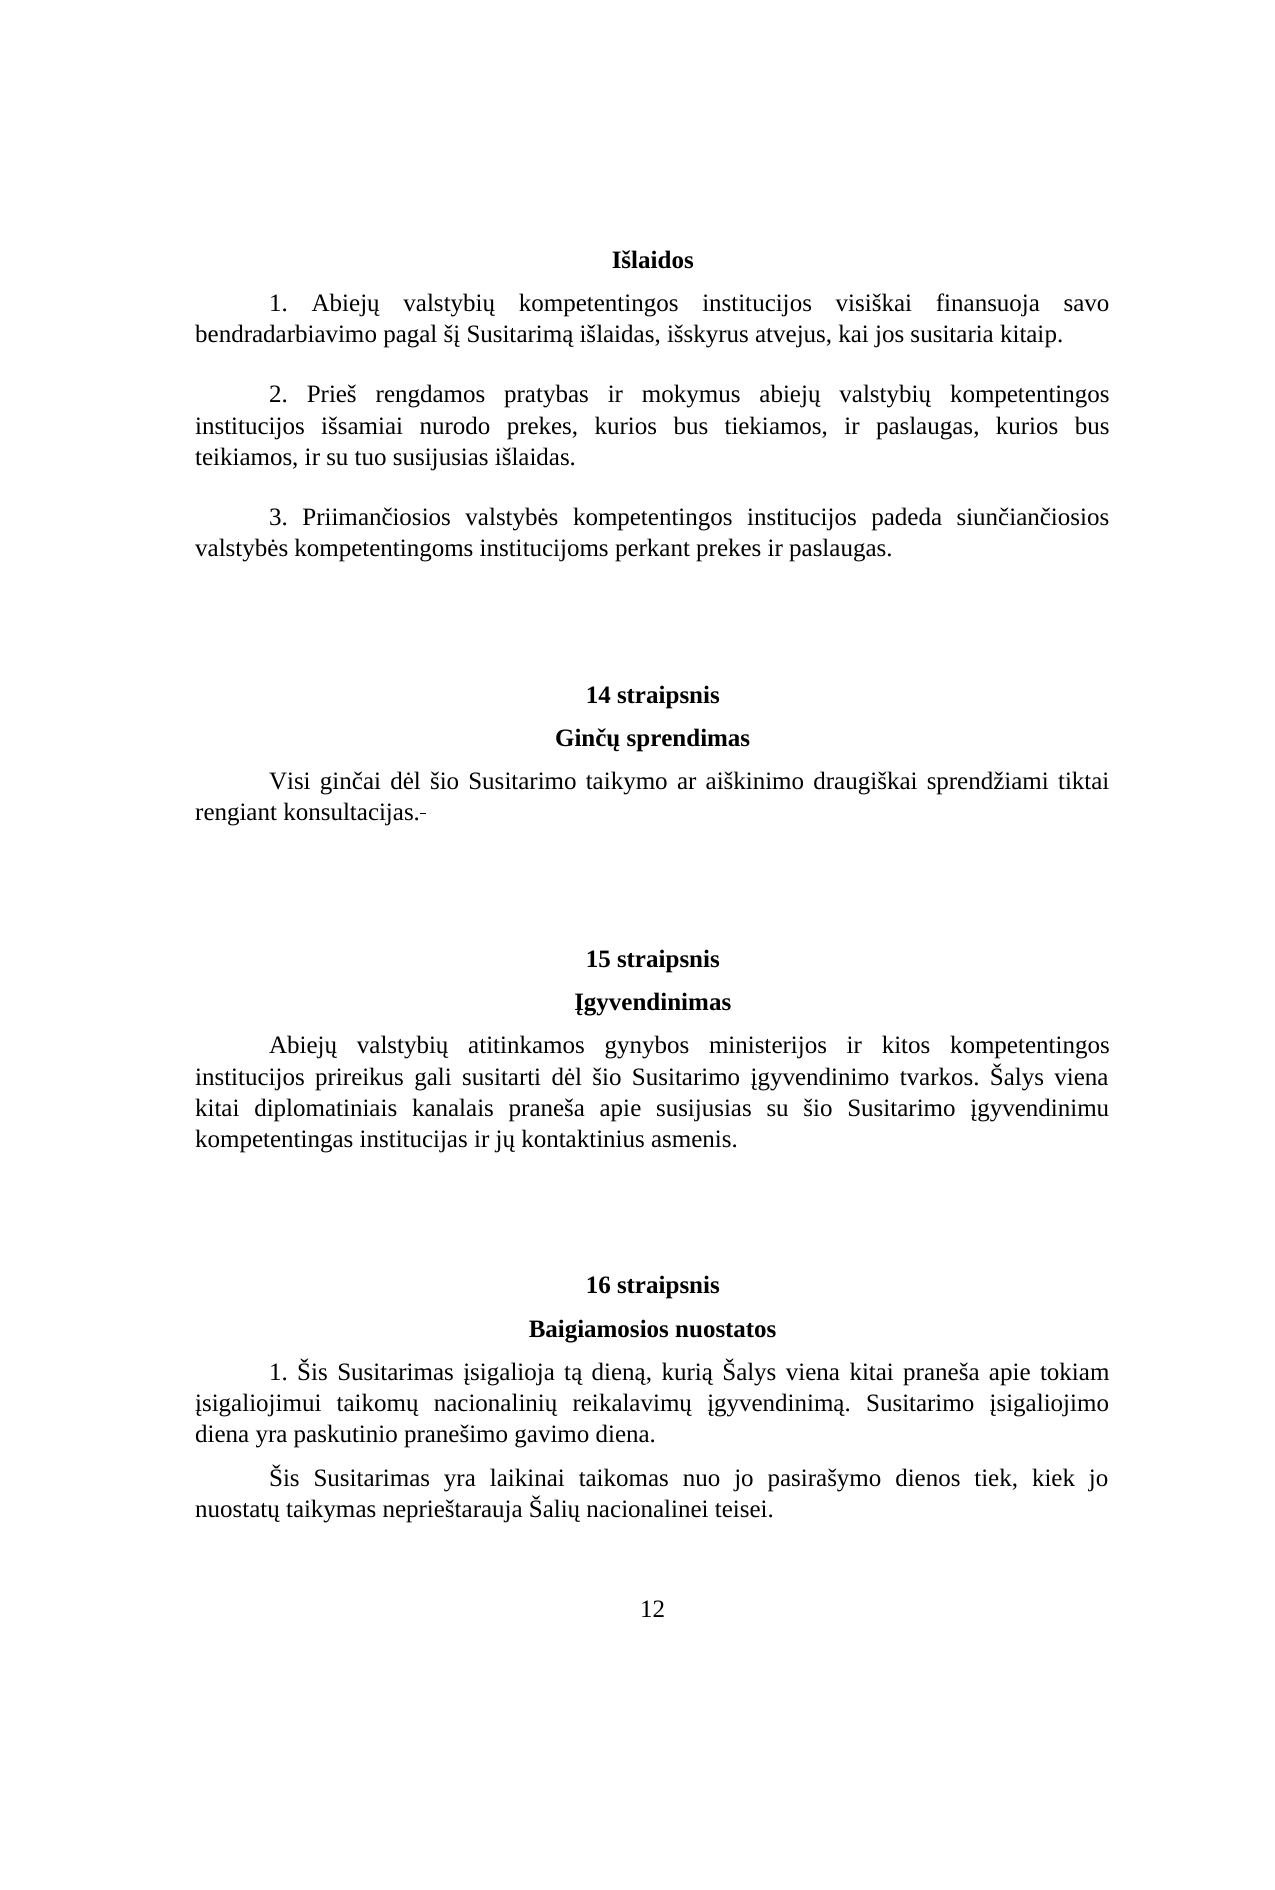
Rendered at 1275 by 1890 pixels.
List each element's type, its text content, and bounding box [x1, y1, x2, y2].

text Ginčų sprendimas [195, 721, 1110, 752]
text 15 straipsnis [195, 942, 1110, 973]
text 16 straipsnis [195, 1269, 1110, 1300]
text 14 straipsnis [195, 678, 1110, 709]
text Išlaidos [195, 243, 1110, 274]
text 1. Abiejų valstybių kompetentingos institucijos visiškai finansuoja savo bendradarbiavimo pagal šį Susitarimą išlaidas, išskyrus atvejus, kai jos susitaria kitaip. [195, 287, 1110, 349]
text 2. Prieš rengdamos pratybas ir mokymus abiejų valstybių kompetentingos institucijos išsamiai nurodo prekes, kurios bus tiekiamos, ir paslaugas, kurios bus teikiamos, ir su tuo susijusias išlaidas. [195, 378, 1110, 472]
text Baigiamosios nuostatos [195, 1312, 1110, 1343]
text 3. Priimančiosios valstybės kompetentingos institucijos padeda siunčiančiosios valstybės kompetentingoms institucijoms perkant prekes ir paslaugas. [195, 500, 1110, 563]
text Įgyvendinimas [195, 985, 1110, 1017]
text Visi ginčai dėl šio Susitarimo taikymo ar aiškinimo draugiškai sprendžiami tiktai rengiant konsultacijas. [195, 764, 1110, 827]
text 1. Šis Susitarimas įsigalioja tą dieną, kurią Šalys viena kitai praneša apie tokiam įsigaliojimui taikomų nacionalinių reikalavimų įgyvendinimą. Susitarimo įsigaliojimo diena yra paskutinio pranešimo gavimo diena. [195, 1355, 1110, 1449]
text Abiejų valstybių atitinkamos gynybos ministerijos ir kitos kompetentingos institucijos prireikus gali susitarti dėl šio Susitarimo įgyvendinimo tvarkos. Šalys viena kitai diplomatiniais kanalais praneša apie susijusias su šio Susitarimo įgyvendinimu kompetentingas institucijas ir jų kontaktinius asmenis. [195, 1029, 1110, 1154]
text Šis Susitarimas yra laikinai taikomas nuo jo pasirašymo dienos tiek, kiek jo nuostatų taikymas neprieštarauja Šalių nacionalinei teisei. [195, 1461, 1110, 1523]
